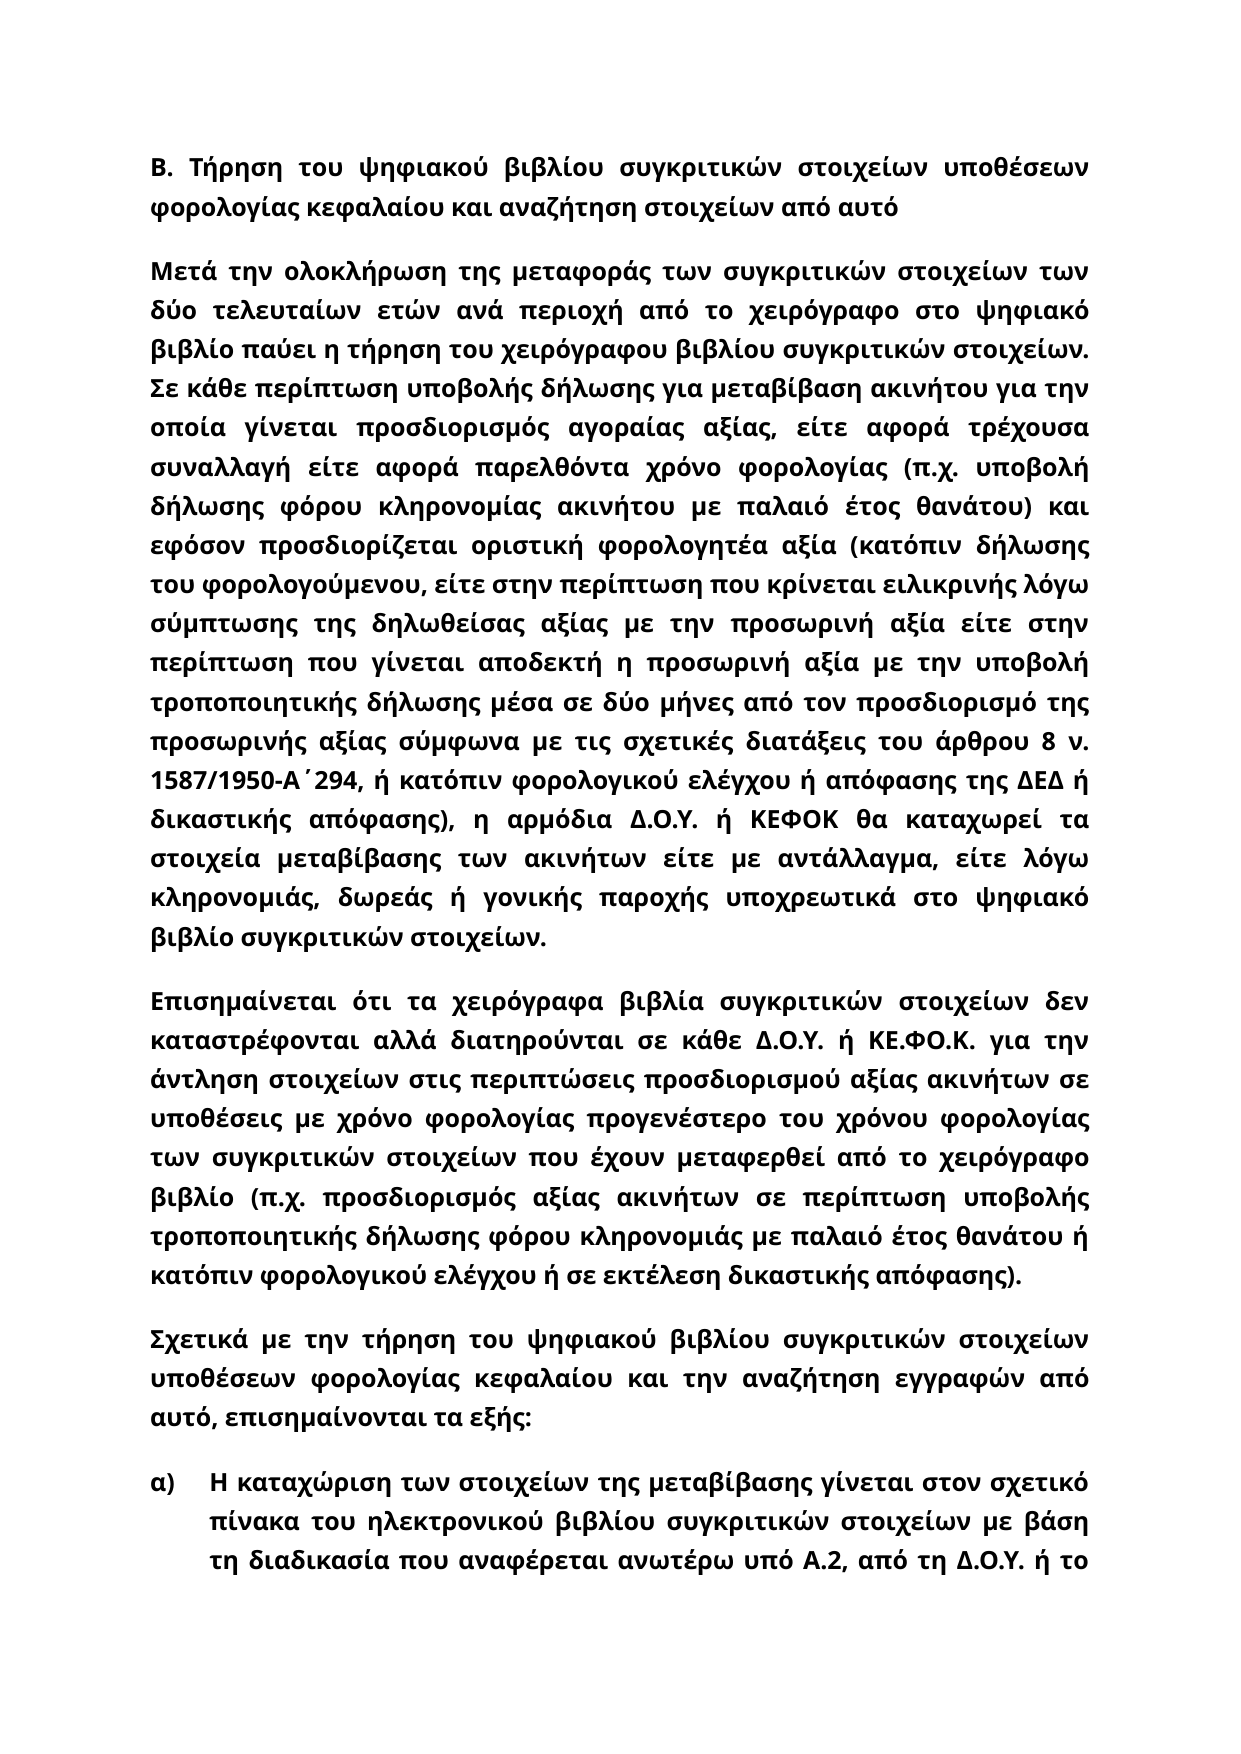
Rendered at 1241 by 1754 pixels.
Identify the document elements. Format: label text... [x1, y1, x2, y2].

text Μετά την ολοκλήρωση της μεταφοράς των συγκριτικών στοιχείων των δύο τελευταίων ετών ανά περιοχή από το χειρόγραφο στο ψηφιακό βιβλίο παύει η τήρηση του χειρόγραφου βιβλίου συγκριτικών στοιχείων. Σε κάθε περίπτωση υποβολής δήλωσης για μεταβίβαση ακινήτου για την οποία γίνεται προσδιορισμός αγοραίας αξίας, είτε αφορά τρέχουσα συναλλαγή είτε αφορά παρελθόντα χρόνο φορολογίας (π.χ. υποβολή δήλωσης φόρου κληρονομίας ακινήτου με παλαιό έτος θανάτου) και εφόσον προσδιορίζεται οριστική φορολογητέα αξία (κατόπιν δήλωσης του φορολογούμενου, είτε στην περίπτωση που κρίνεται ειλικρινής λόγω σύμπτωσης της δηλωθείσας αξίας με την προσωρινή αξία είτε στην περίπτωση που γίνεται αποδεκτή η προσωρινή αξία με την υποβολή τροποποιητικής δήλωσης μέσα σε δύο μήνες από τον προσδιορισμό της προσωρινής αξίας σύμφωνα με τις σχετικές διατάξεις του άρθρου 8 ν. 1587/1950-Α΄294, ή κατόπιν φορολογικού ελέγχου ή απόφασης της ΔΕΔ ή δικαστικής απόφασης), η αρμόδια Δ.Ο.Υ. ή ΚΕΦΟΚ θα καταχωρεί τα στοιχεία μεταβίβασης των ακινήτων είτε με αντάλλαγμα, είτε λόγω κληρονομιάς, δωρεάς ή γονικής παροχής υποχρεωτικά στο ψηφιακό βιβλίο συγκριτικών στοιχείων. [150, 253, 1090, 953]
text Επισημαίνεται ότι τα χειρόγραφα βιβλία συγκριτικών στοιχείων δεν καταστρέφονται αλλά διατηρούνται σε κάθε Δ.Ο.Υ. ή ΚΕ.ΦΟ.Κ. για την άντληση στοιχείων στις περιπτώσεις προσδιορισμού αξίας ακινήτων σε υποθέσεις με χρόνο φορολογίας προγενέστερο του χρόνου φορολογίας των συγκριτικών στοιχείων που έχουν μεταφερθεί από το χειρόγραφο βιβλίο (π.χ. προσδιορισμός αξίας ακινήτων σε περίπτωση υποβολής τροποποιητικής δήλωσης φόρου κληρονομιάς με παλαιό έτος θανάτου ή κατόπιν φορολογικού ελέγχου ή σε εκτέλεση δικαστικής απόφασης). [150, 983, 1090, 1292]
text Σχετικά με την τήρηση του ψηφιακού βιβλίου συγκριτικών στοιχείων υποθέσεων φορολογίας κεφαλαίου και την αναζήτηση εγγραφών από αυτό, επισημαίνονται τα εξής: [150, 1322, 1090, 1434]
list α) Η καταχώριση των στοιχείων της μεταβίβασης γίνεται στον σχετικό πίνακα του ηλεκτρονικού βιβλίου συγκριτικών στοιχείων με βάση τη διαδικασία που αναφέρεται ανωτέρω υπό Α.2, από τη Δ.Ο.Υ. ή το [150, 1464, 1090, 1577]
text Β. Τήρηση του ψηφιακού βιβλίου συγκριτικών στοιχείων υποθέσεων φορολογίας κεφαλαίου και αναζήτηση στοιχείων από αυτό [150, 150, 1090, 223]
